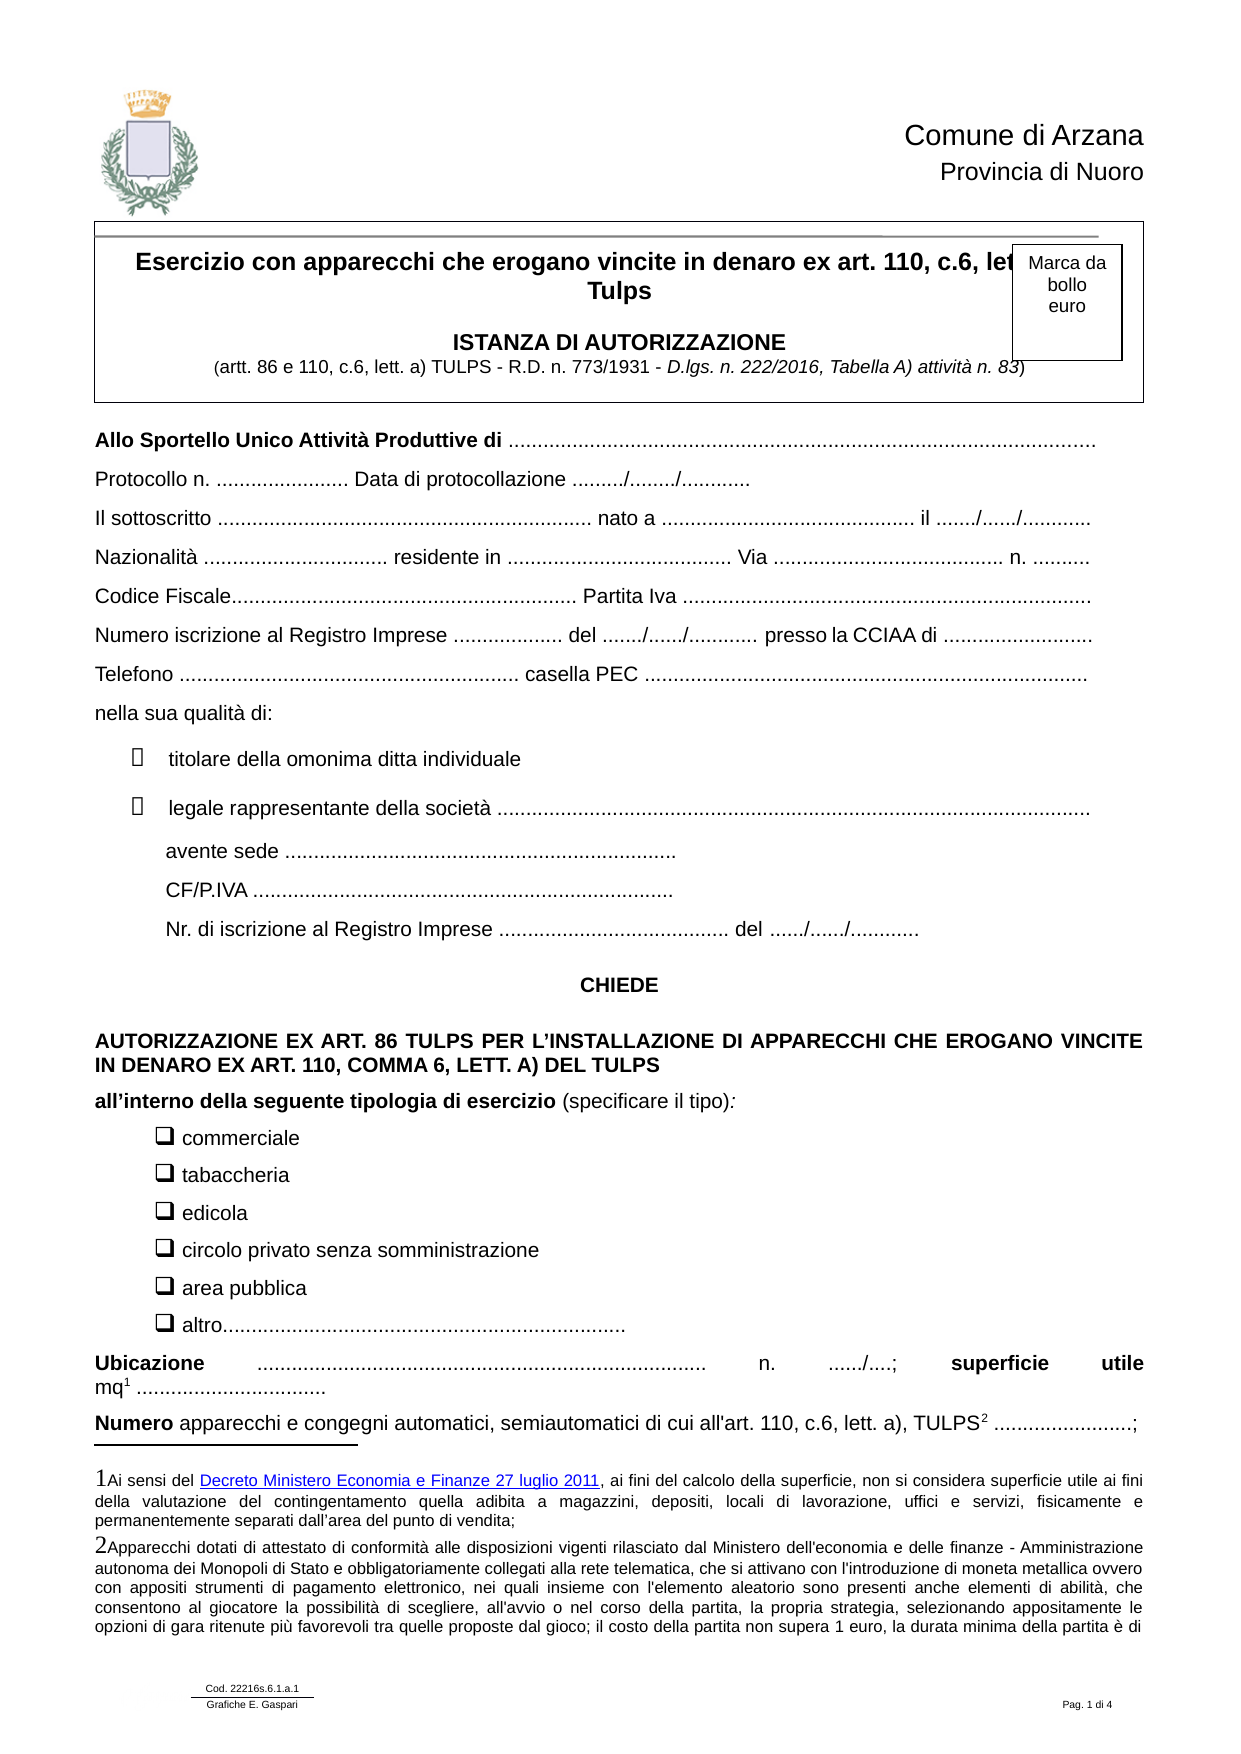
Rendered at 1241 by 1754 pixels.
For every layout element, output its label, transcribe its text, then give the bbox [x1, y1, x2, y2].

text avente sede .................................................................... [165, 839, 1144, 863]
table_header Esercizio con apparecchi che erogano vincite in denaro ex art. 110, c.6, lett. a) del Tulps ISTANZA DI AUTORIZZAZIONE (artt. 86 e 110, c.6, lett. a) TULPS - R.D. n. 773/1931 - D.lgs. n. 222/2016, Tabella A) attività n. 83) [95, 222, 1143, 402]
text Nr. di iscrizione al Registro Imprese ........................................ del ....../....../............ [165, 917, 1144, 941]
text Ai sensi del Decreto Ministero Economia e Finanze 27 luglio 2011, ai fini del calcolo della superficie, non si considera superficie utile ai fini della valutazione del contingentamento quella adibita a magazzini, depositi, locali di lavorazione, uffici e servizi, fisicamente e permanentemente separati dall’area del punto di vendita; [94, 1463, 1144, 1530]
text all’interno della seguente tipologia di esercizio (specificare il tipo): [94, 1089, 1144, 1113]
text Provincia di Nuoro [200, 157, 1144, 185]
picture [98, 87, 200, 219]
text Telefono ........................................................... casella PEC ............................................................................. [94, 661, 1144, 685]
text  titolare della omonima ditta individuale [130, 739, 1144, 773]
text  altro...................................................................... [153, 1313, 1144, 1338]
text Apparecchi dotati di attestato di conformità alle disposizioni vigenti rilasciato dal Ministero dell'economia e delle finanze - Amministrazione autonoma dei Monopoli di Stato e obbligatoriamente collegati alla rete telematica, che si attivano con l'introduzione di moneta metallica ovvero con appositi strumenti di pagamento elettronico, nei quali insieme con l'elemento aleatorio sono presenti anche elementi di abilità, che consentono al giocatore la possibilità di scegliere, all'avvio o nel corso della partita, la propria strategia, selezionando appositamente le opzioni di gara ritenute più favorevoli tra quelle proposte dal gioco; il costo della partita non supera 1 euro, la durata minima della partita è di [94, 1530, 1144, 1636]
text Comune di Arzana [200, 118, 1144, 152]
text Numero iscrizione al Registro Imprese ................... del ......./....../............ presso la CCIAA di .......................... [94, 623, 1144, 647]
text nella sua qualità di: [94, 700, 1144, 724]
text Il sottoscritto ................................................................. nato a ............................................ il ......./....../............ [94, 506, 1144, 530]
text Numero apparecchi e congegni automatici, semiautomatici di cui all'art. 110, c.6, lett. a), TULPS ........................; [94, 1411, 1144, 1435]
text  commerciale [153, 1126, 1144, 1151]
text  tabaccheria [153, 1163, 1144, 1188]
text  circolo privato senza somministrazione [153, 1238, 1144, 1263]
text Nazionalità ................................ residente in ....................................... Via ........................................ n. .......... [94, 545, 1144, 569]
text AUTORIZZAZIONE EX ART. 86 TULPS PER L’INSTALLAZIONE DI APPARECCHI CHE EROGANO VINCITE IN DENARO EX ART. 110, COMMA 6, LETT. A) DEL TULPS [94, 1029, 1144, 1077]
text  legale rappresentante della società ....................................................................................................... [130, 789, 1144, 823]
text CHIEDE [94, 973, 1144, 997]
text Ubicazione .............................................................................. n. ....../....; superficie utile mq ................................. [94, 1351, 1144, 1399]
text Codice Fiscale............................................................ Partita Iva ....................................................................... [94, 584, 1144, 608]
text  area pubblica [153, 1276, 1144, 1301]
text Allo Sportello Unico Attività Produttive di [94, 428, 1144, 452]
text Protocollo n. ....................... Data di protocollazione ........./......../............ [94, 467, 1144, 491]
text CF/P.IVA ......................................................................... [165, 878, 1144, 902]
text  edicola [153, 1201, 1144, 1226]
